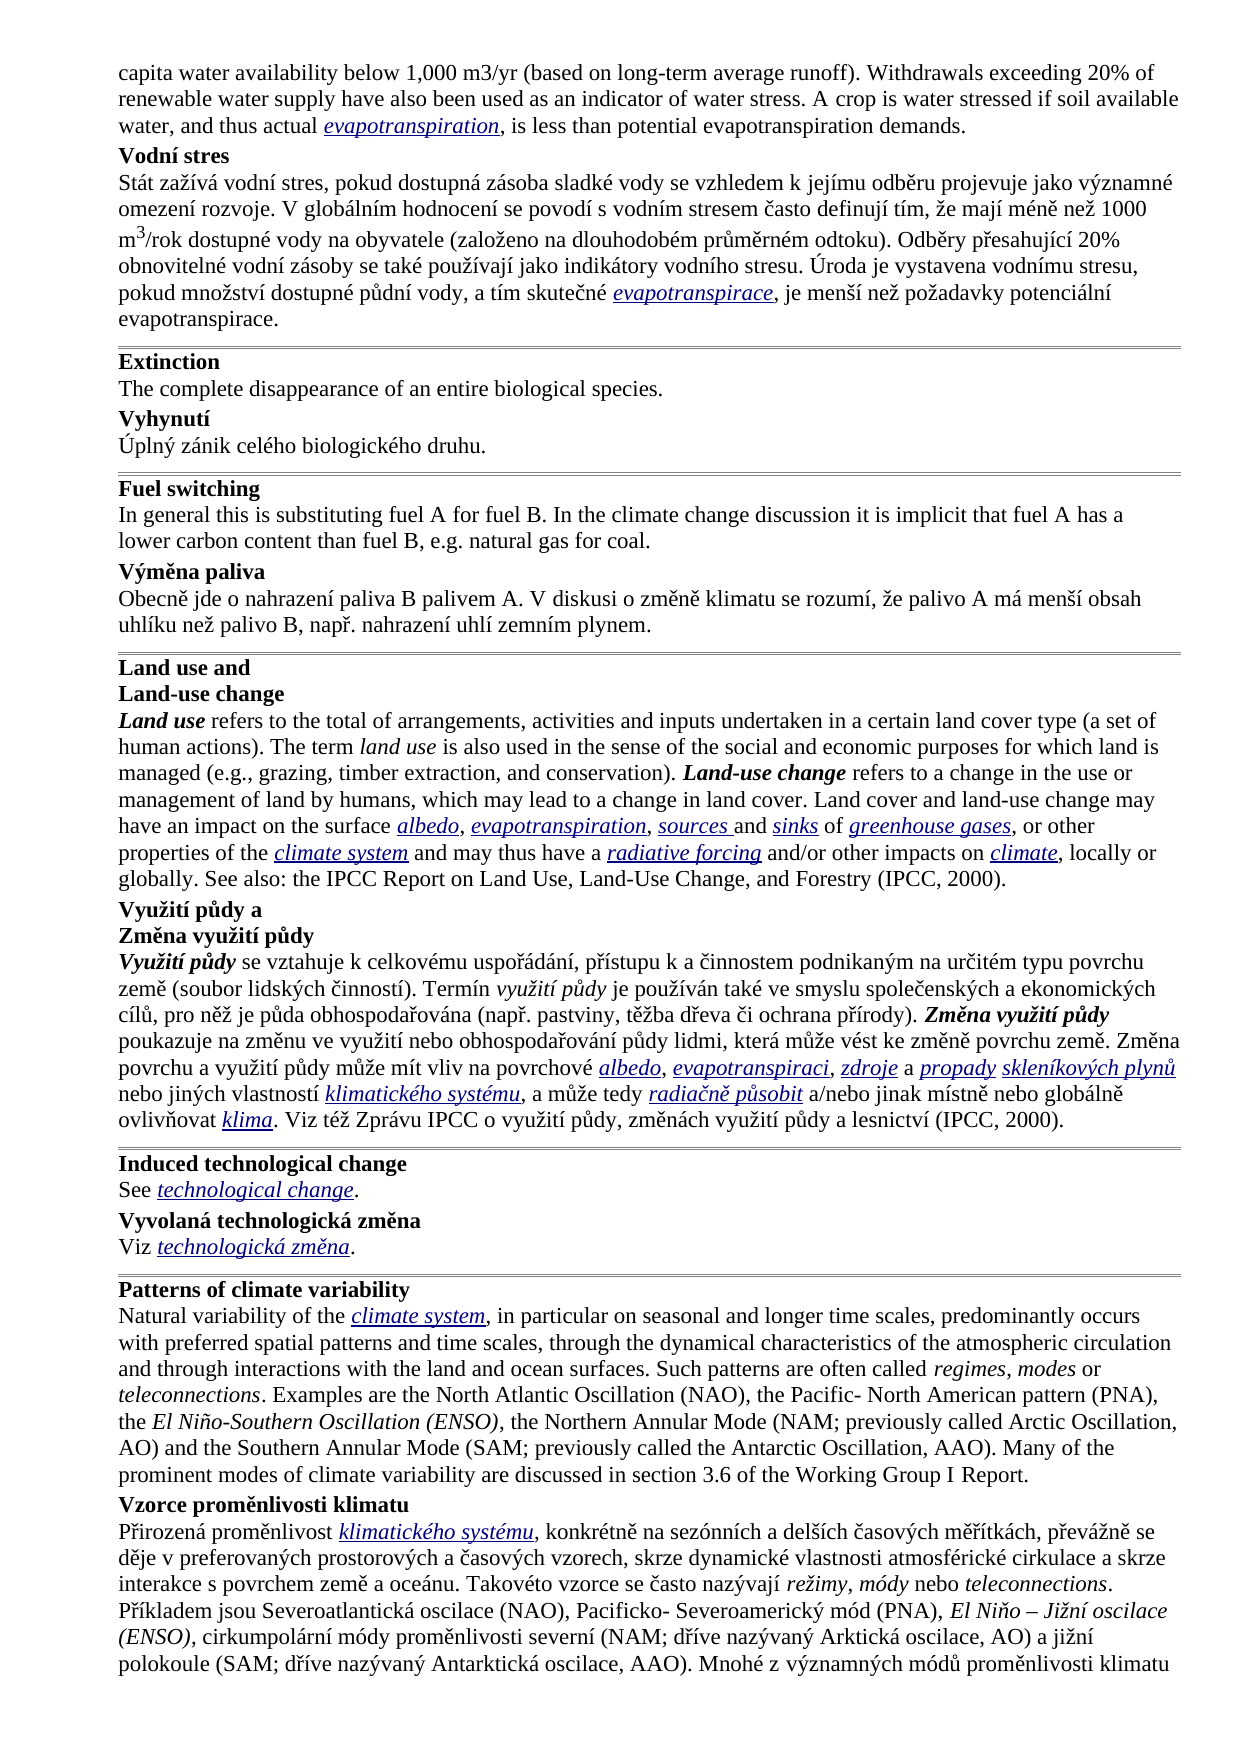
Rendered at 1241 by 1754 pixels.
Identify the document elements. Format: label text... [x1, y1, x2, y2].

text Využití půdy se vztahuje k celkovému uspořádání, přístupu k a činnostem podnikaným na určitém typu povrchu země (soubor lidských činností). Termín využití půdy je používán také ve smyslu společenských a ekonomických cílů, pro něž je půda obhospodařována (např. pastviny, těžba dřeva či ochrana přírody). Změna využití půdy poukazuje na změnu ve využití nebo obhospodařování půdy lidmi, která může vést ke změně povrchu země. Změna povrchu a využití půdy může mít vliv na povrchové albedo, evapotranspiraci, zdroje a propady skleníkových plynů nebo jiných vlastností klimatického systému, a může tedy radiačně působit a/nebo jinak místně nebo globálně ovlivňovat klima. Viz též Zprávu IPCC o využití půdy, změnách využití půdy a lesnictví (IPCC, 2000). [118, 948, 1181, 1133]
subtitle Fuel switching [118, 476, 1181, 501]
text capita water availability below 1,000 m3/yr (based on long-term average runoff). Withdrawals exceeding 20% of renewable water supply have also been used as an indicator of water stress. A crop is water stressed if soil available water, and thus actual evapotranspiration, is less than potential evapotranspiration demands. [118, 59, 1181, 138]
text Úplný zánik celého biologického druhu. [118, 432, 1181, 458]
subtitle Vodní stres [118, 143, 1181, 169]
subtitle Patterns of climate variability [118, 1277, 1181, 1302]
subtitle Induced technological change [118, 1150, 1181, 1176]
subtitle Vzorce proměnlivosti klimatu [118, 1491, 1181, 1518]
subtitle Změna využití půdy [118, 922, 1181, 948]
text See technological change. [118, 1176, 1181, 1202]
subtitle Vyvolaná technologická změna [118, 1207, 1181, 1233]
text In general this is substituting fuel A for fuel B. In the climate change discussion it is implicit that fuel A has a lower carbon content than fuel B, e.g. natural gas for coal. [118, 501, 1181, 554]
text Land use refers to the total of arrangements, activities and inputs undertaken in a certain land cover type (a set of human actions). The term land use is also used in the sense of the social and economic purposes for which land is managed (e.g., grazing, timber extraction, and conservation). Land-use change refers to a change in the use or management of land by humans, which may lead to a change in land cover. Land cover and land-use change may have an impact on the surface albedo, evapotranspiration, sources and sinks of greenhouse gases, or other properties of the climate system and may thus have a radiative forcing and/or other impacts on climate, locally or globally. See also: the IPCC Report on Land Use, Land-Use Change, and Forestry (IPCC, 2000). [118, 707, 1181, 891]
text Viz technologická změna. [118, 1233, 1181, 1259]
text Přirozená proměnlivost klimatického systému, konkrétně na sezónních a delších časových měřítkách, převážně se děje v preferovaných prostorových a časových vzorech, skrze dynamické vlastnosti atmosférické cirkulace a skrze interakce s povrchem země a oceánu. Takovéto vzorce se často nazývají režimy, módy nebo teleconnections. Příkladem jsou Severoatlantická oscilace (NAO), Pacificko- Severoamerický mód (PNA), El Niňo – Jižní oscilace (ENSO), cirkumpolární módy proměnlivosti severní (NAM; dříve nazývaný Arktická oscilace, AO) a jižní polokoule (SAM; dříve nazývaný Antarktická oscilace, AAO). Mnohé z významných módů proměnlivosti klimatu [118, 1518, 1181, 1676]
text Stát zažívá vodní stres, pokud dostupná zásoba sladké vody se vzhledem k jejímu odběru projevuje jako významné omezení rozvoje. V globálním hodnocení se povodí s vodním stresem často definují tím, že mají méně než 1000 m3/rok dostupné vody na obyvatele (založeno na dlouhodobém průměrném odtoku). Odběry přesahující 20% obnovitelné vodní zásoby se také používají jako indikátory vodního stresu. Úroda je vystavena vodnímu stresu, pokud množství dostupné půdní vody, a tím skutečné evapotranspirace, je menší než požadavky potenciální evapotranspirace. [118, 169, 1181, 332]
subtitle Land use and Land-use change [118, 655, 1181, 707]
subtitle Výměna paliva [118, 558, 1181, 585]
subtitle Vyhynutí [118, 405, 1181, 432]
text Obecně jde o nahrazení paliva B palivem A. V diskusi o změně klimatu se rozumí, že palivo A má menší obsah uhlíku než palivo B, např. nahrazení uhlí zemním plynem. [118, 585, 1181, 637]
subtitle Extinction [118, 349, 1181, 374]
text Natural variability of the climate system, in particular on seasonal and longer time scales, predominantly occurs with preferred spatial patterns and time scales, through the dynamical characteristics of the atmospheric circulation and through interactions with the land and ocean surfaces. Such patterns are often called regimes, modes or teleconnections. Examples are the North Atlantic Oscillation (NAO), the Pacific- North American pattern (PNA), the El Niño-Southern Oscillation (ENSO), the Northern Annular Mode (NAM; previously called Arctic Oscillation, AO) and the Southern Annular Mode (SAM; previously called the Antarctic Oscillation, AAO). Many of the prominent modes of climate variability are discussed in section 3.6 of the Working Group I Report. [118, 1302, 1181, 1487]
text The complete disappearance of an entire biological species. [118, 374, 1181, 401]
subtitle Využití půdy a [118, 896, 1181, 922]
